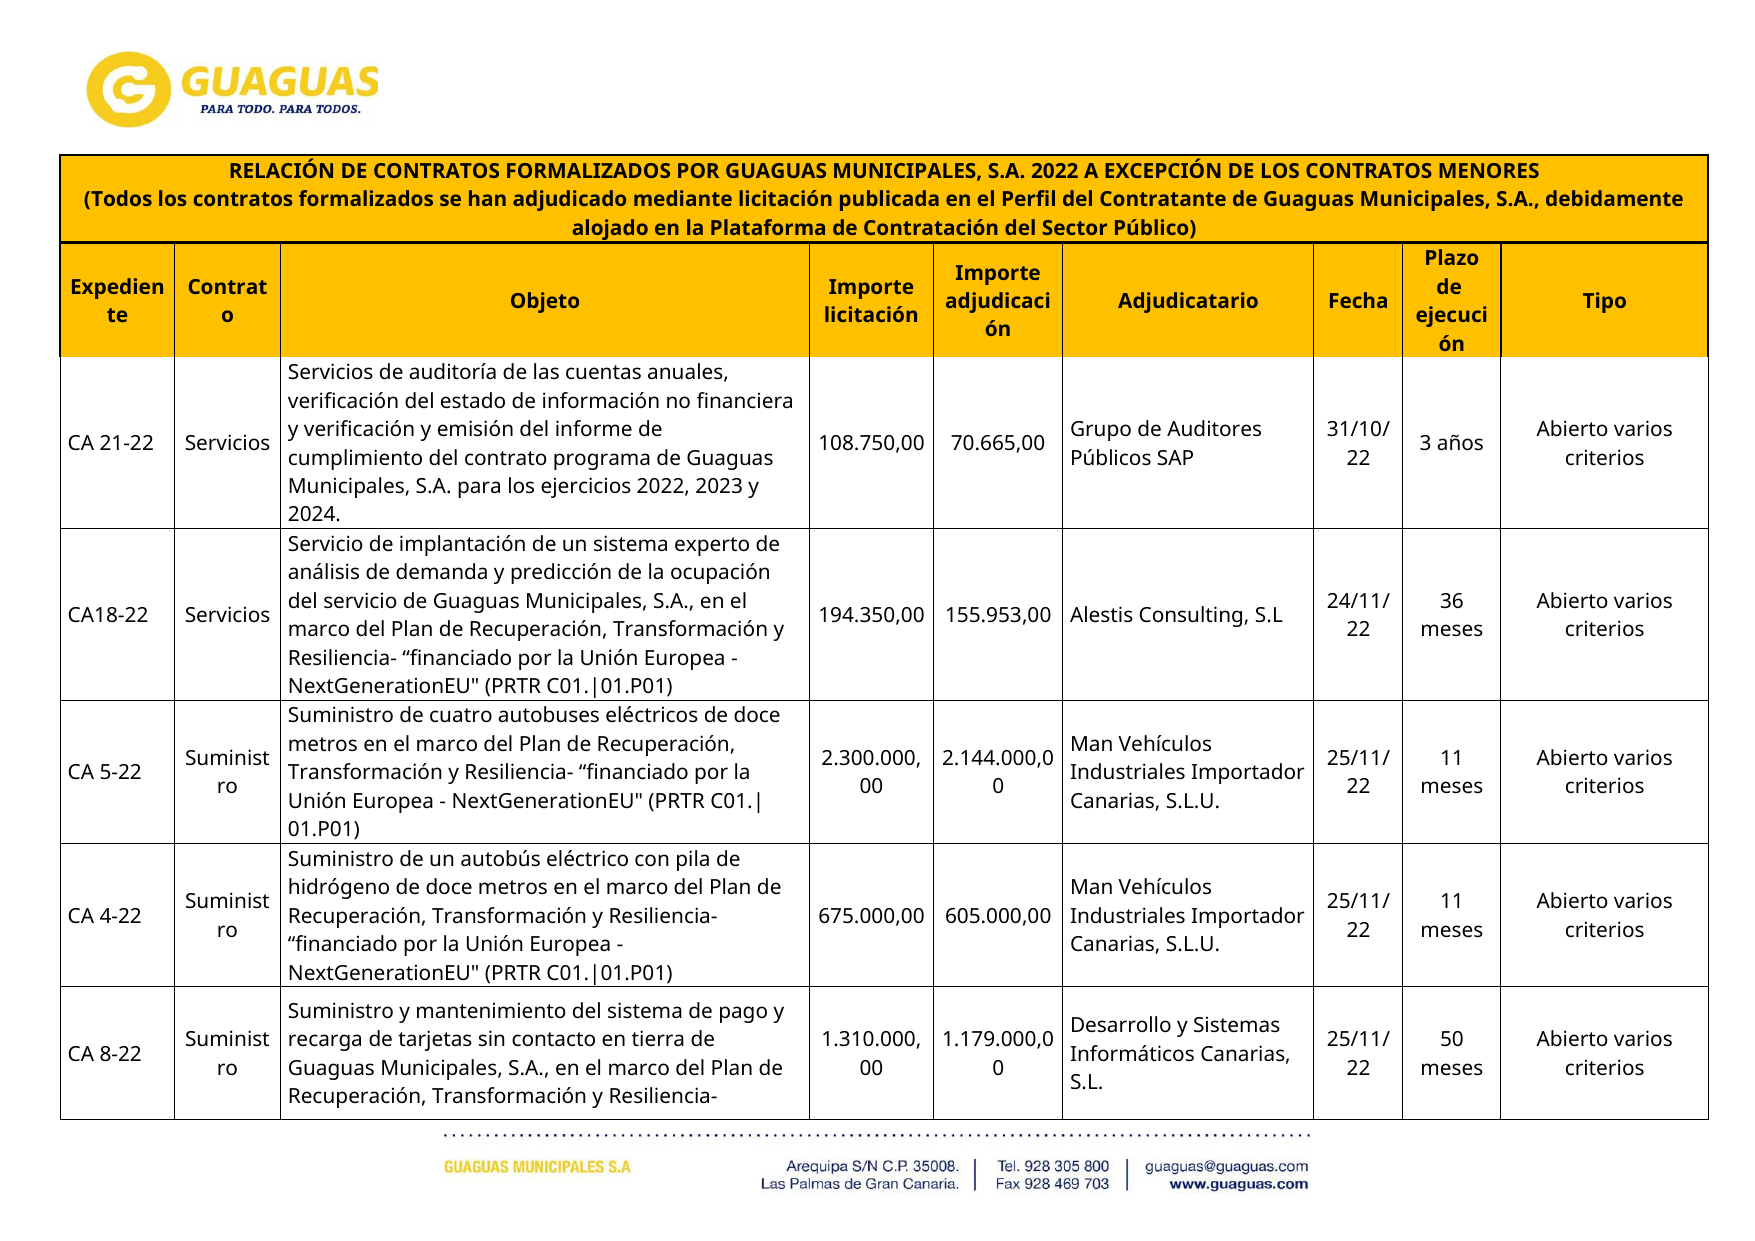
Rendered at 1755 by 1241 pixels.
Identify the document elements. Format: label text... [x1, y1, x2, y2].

table_cell Plazo de ejecución [1403, 244, 1500, 357]
table_cell Abierto varios criterios [1501, 529, 1708, 699]
table_cell Objeto [281, 244, 809, 357]
table_cell Servicio de implantación de un sistema experto de análisis de demanda y predicción de la ocupación del servicio de Guaguas Municipales, S.A., en el marco del Plan de Recuperación, Transformación y Resiliencia- “financiado por la Unión Europea - NextGenerationEU" (PRTR C01.|01.P01) [281, 529, 809, 699]
table_cell 605.000,00 [934, 844, 1062, 986]
table_cell Suministro de un autobús eléctrico con pila de hidrógeno de doce metros en el marco del Plan de Recuperación, Transformación y Resiliencia- “financiado por la Unión Europea - NextGenerationEU" (PRTR C01.|01.P01) [281, 844, 809, 986]
table_cell Alestis Consulting, S.L [1063, 529, 1313, 699]
picture [443, 1134, 1311, 1194]
table_cell 194.350,00 [810, 529, 933, 699]
table_cell Contrato [175, 244, 280, 357]
table_cell 36 meses [1403, 529, 1500, 699]
table_cell 2.144.000,00 [934, 701, 1062, 843]
table_cell CA18-22 [61, 529, 174, 699]
table_cell Man Vehículos Industriales Importador Canarias, S.L.U. [1063, 701, 1313, 843]
table_cell 1.310.000,00 [810, 987, 933, 1119]
table_cell Expediente [61, 244, 174, 357]
table_cell Abierto varios criterios [1501, 701, 1708, 843]
table_cell Grupo de Auditores Públicos SAP [1063, 357, 1313, 528]
table_cell Abierto varios criterios [1501, 844, 1708, 986]
table_cell 675.000,00 [810, 844, 933, 986]
table_cell Abierto varios criterios [1501, 987, 1708, 1119]
table_cell 24/11/22 [1314, 529, 1402, 699]
table_cell 11 meses [1403, 701, 1500, 843]
table_cell Fecha [1314, 244, 1402, 357]
table_cell 70.665,00 [934, 357, 1062, 528]
table_cell CA 5-22 [61, 701, 174, 843]
table_cell Suministro [175, 844, 280, 986]
table_cell CA 8-22 [61, 987, 174, 1119]
table_cell Servicios [175, 529, 280, 699]
table_cell Adjudicatario [1063, 244, 1313, 357]
table_cell Servicios [175, 357, 280, 528]
table_cell 1.179.000,00 [934, 987, 1062, 1119]
table_cell 3 años [1403, 357, 1500, 528]
table_cell Suministro [175, 987, 280, 1119]
table_cell Suministro y mantenimiento del sistema de pago y recarga de tarjetas sin contacto en tierra de Guaguas Municipales, S.A., en el marco del Plan de Recuperación, Transformación y Resiliencia- [281, 987, 809, 1119]
table_cell 25/11/22 [1314, 701, 1402, 843]
table_cell Suministro de cuatro autobuses eléctricos de doce metros en el marco del Plan de Recuperación, Transformación y Resiliencia- “financiado por la Unión Europea - NextGenerationEU" (PRTR C01.|01.P01) [281, 701, 809, 843]
table_cell Desarrollo y Sistemas Informáticos Canarias, S.L. [1063, 987, 1313, 1119]
picture [86, 51, 378, 128]
table_cell 155.953,00 [934, 529, 1062, 699]
table_cell Suministro [175, 701, 280, 843]
table_cell Importe licitación [810, 244, 933, 357]
table_cell Abierto varios criterios [1501, 357, 1708, 528]
table_cell Servicios de auditoría de las cuentas anuales, verificación del estado de información no financiera y verificación y emisión del informe de cumplimiento del contrato programa de Guaguas Municipales, S.A. para los ejercicios 2022, 2023 y 2024. [281, 357, 809, 528]
table_cell Tipo [1502, 244, 1707, 357]
table_cell 2.300.000,00 [810, 701, 933, 843]
table_cell 31/10/22 [1314, 357, 1402, 528]
table_header RELACIÓN DE CONTRATOS FORMALIZADOS POR GUAGUAS MUNICIPALES, S.A. 2022 A EXCEPCIÓN DE LOS CONTRATOS MENORES (Todos los contratos formalizados se han adjudicado mediante licitación publicada en el Perfil del Contratante de Guaguas Municipales, S.A., debidamente alojado en la Plataforma de Contratación del Sector Público) [61, 156, 1707, 241]
table_cell Man Vehículos Industriales Importador Canarias, S.L.U. [1063, 844, 1313, 986]
table_cell CA 4-22 [61, 844, 174, 986]
table_cell 25/11/22 [1314, 844, 1402, 986]
table_cell 50 meses [1403, 987, 1500, 1119]
table_cell CA 21-22 [61, 357, 174, 528]
table_cell 25/11/22 [1314, 987, 1402, 1119]
table_cell Importe adjudicación [934, 244, 1062, 357]
table_cell 108.750,00 [810, 357, 933, 528]
table_cell 11 meses [1403, 844, 1500, 986]
